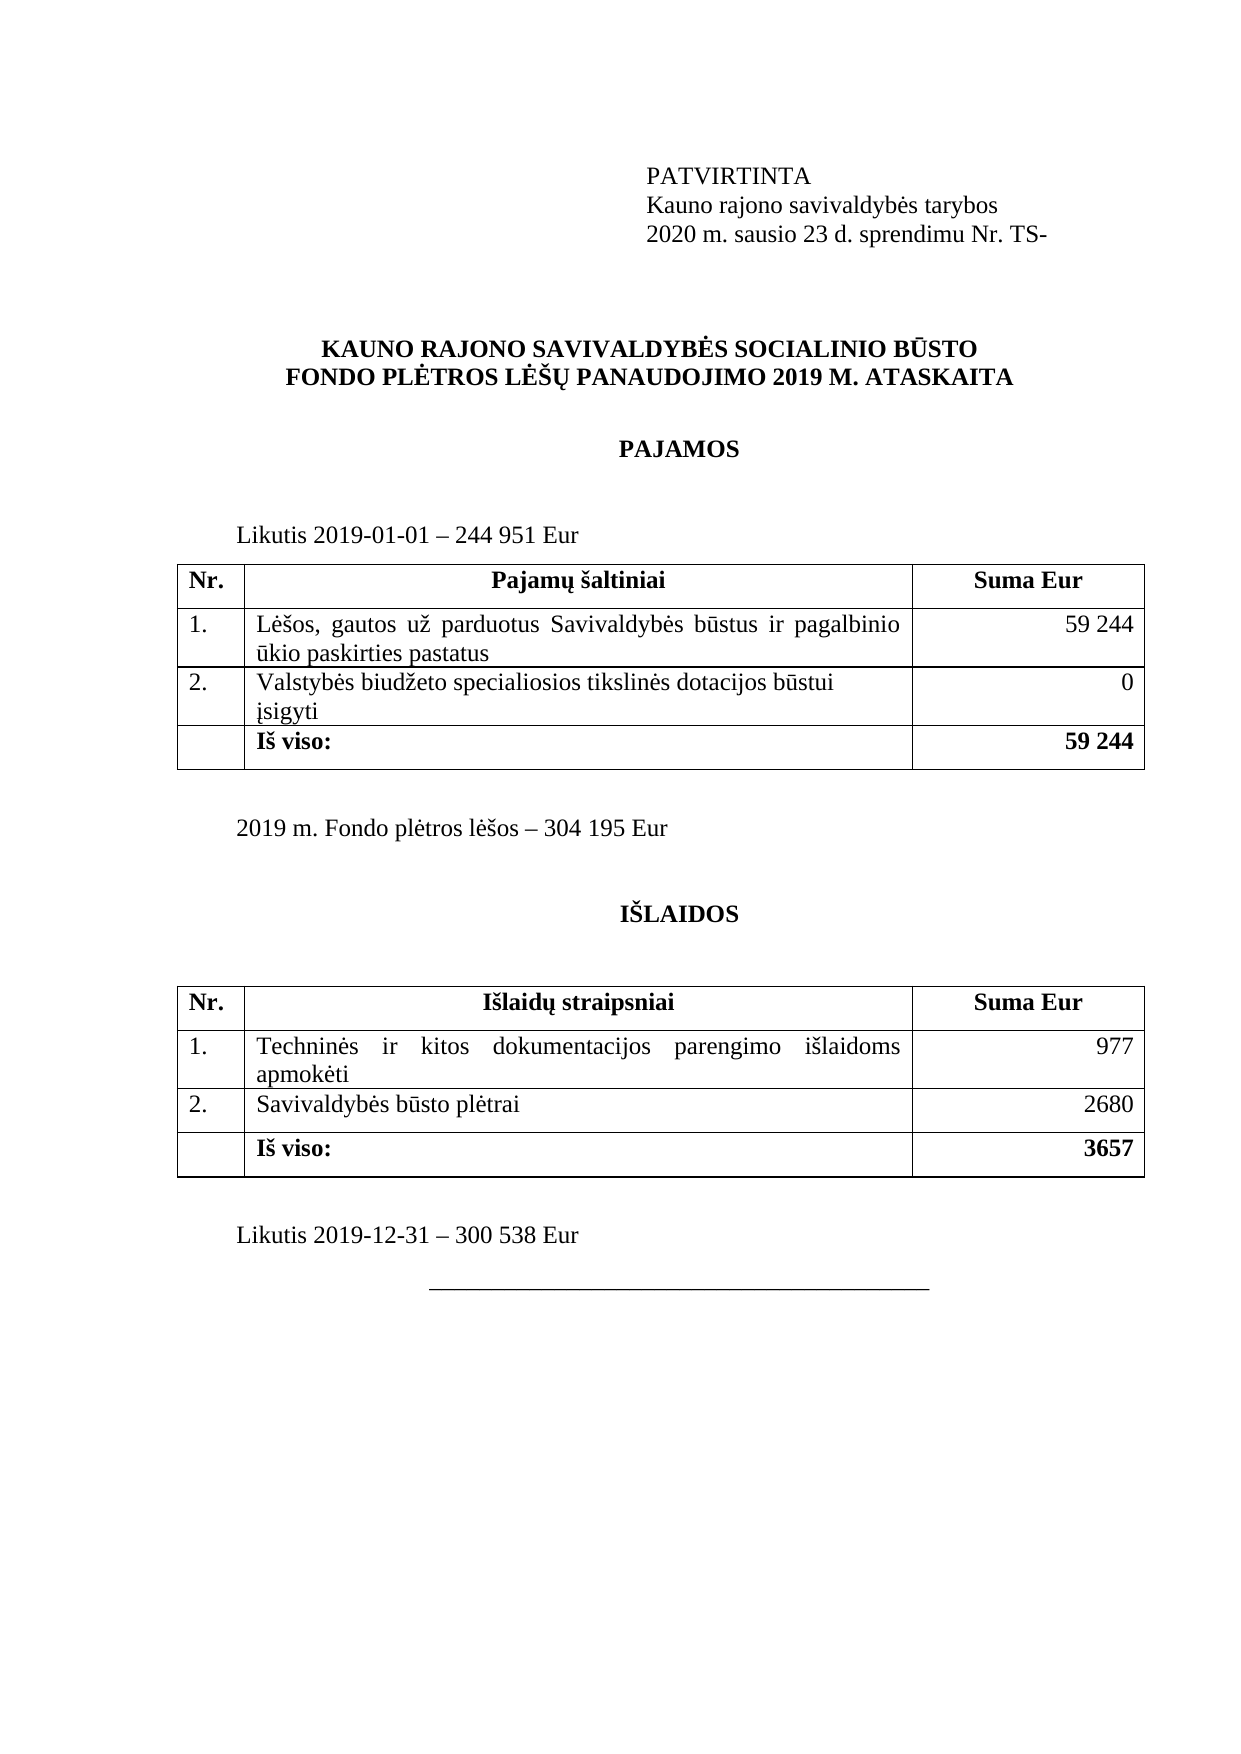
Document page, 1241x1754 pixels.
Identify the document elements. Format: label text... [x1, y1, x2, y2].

text Kauno rajono savivaldybės tarybos [646, 190, 1122, 219]
text ________________________________________ [177, 1264, 1122, 1292]
table_cell 0 [913, 668, 1144, 725]
table_header Suma Eur [913, 987, 1144, 1030]
table_cell 977 [913, 1031, 1144, 1088]
table_cell Iš viso: [245, 726, 912, 769]
text Likutis 2019-12-31 – 300 538 Eur [177, 1221, 1122, 1249]
table_cell Valstybės biudžeto specialiosios tikslinės dotacijos būstui įsigyti [245, 668, 912, 725]
table_cell 59 244 [913, 726, 1144, 769]
table_header Pajamų šaltiniai [245, 565, 912, 608]
table_cell Lėšos, gautos už parduotus Savivaldybės būstus ir pagalbinio ūkio paskirties pastatus [245, 609, 912, 666]
table_cell 1. [178, 609, 244, 666]
table_cell Techninės ir kitos dokumentacijos parengimo išlaidoms apmokėti [245, 1031, 912, 1088]
table_cell 2. [178, 1089, 244, 1132]
table_header Išlaidų straipsniai [245, 987, 912, 1030]
table_cell 3657 [913, 1133, 1144, 1176]
text IŠLAIDOS [177, 899, 1122, 928]
table_header Nr. [178, 565, 244, 608]
table_cell 1. [178, 1031, 244, 1088]
table_cell [178, 1133, 244, 1176]
table_cell 2. [178, 668, 244, 725]
text 2020 m. sausio 23 d. sprendimu Nr. TS- [646, 219, 1122, 247]
text 2019 m. Fondo plėtros lėšos – 304 195 Eur [177, 813, 1122, 842]
table_cell Savivaldybės būsto plėtrai [245, 1089, 912, 1132]
table_cell 59 244 [913, 609, 1144, 666]
table_cell Iš viso: [245, 1133, 912, 1176]
table_header Suma Eur [913, 565, 1144, 608]
table_cell [178, 726, 244, 769]
text PAJAMOS [177, 434, 1122, 463]
table_cell 2680 [913, 1089, 1144, 1132]
text FONDO PLĖTROS LĖŠŲ PANAUDOJIMO 2019 M. ATASKAITA [177, 362, 1122, 391]
text Likutis 2019-01-01 – 244 951 Eur [177, 521, 1122, 549]
text PATVIRTINTA [646, 161, 1122, 190]
text KAUNO RAJONO SAVIVALDYBĖS SOCIALINIO BŪSTO [177, 334, 1122, 362]
table_header Nr. [178, 987, 244, 1030]
